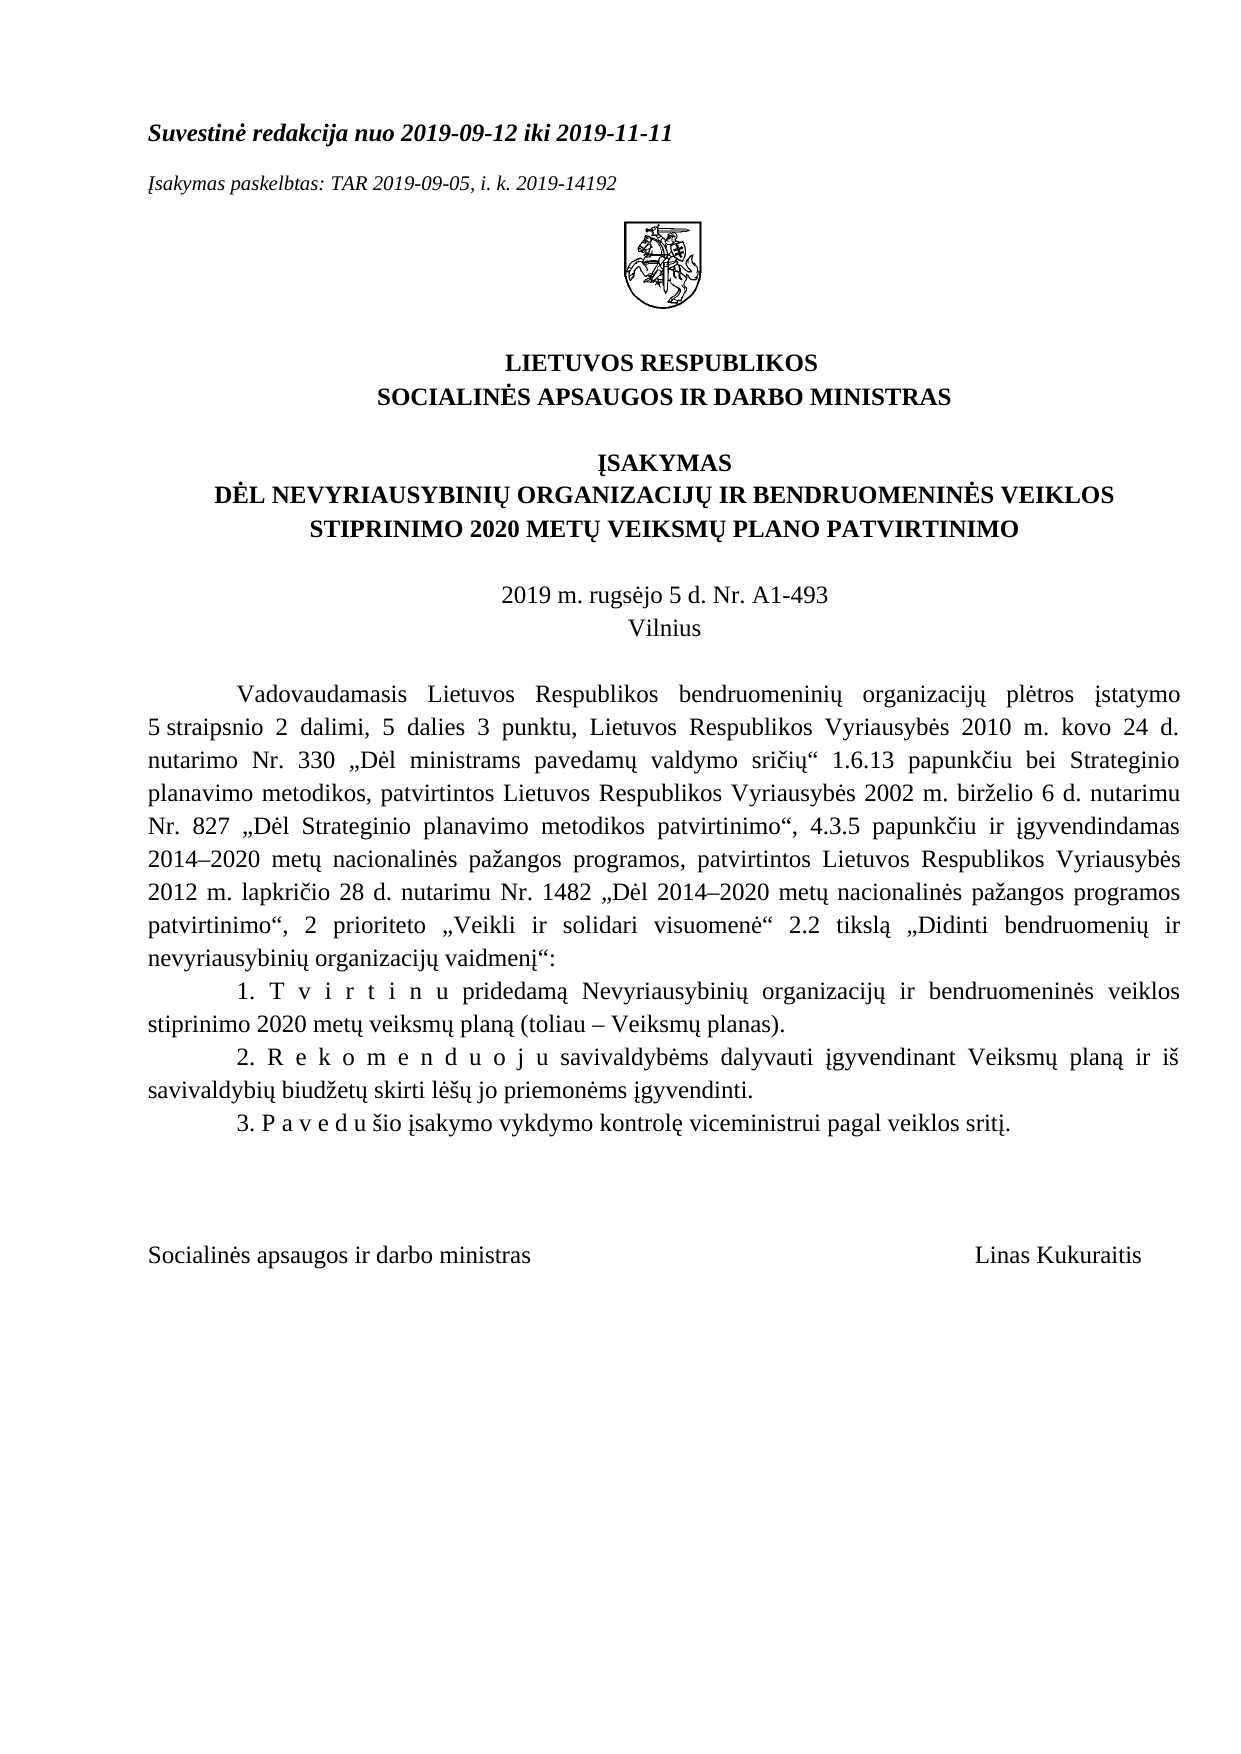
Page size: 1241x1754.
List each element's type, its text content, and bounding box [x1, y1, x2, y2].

text SOCIALINĖS APSAUGOS IR DARBO MINISTRAS [148, 382, 1181, 410]
text Vilnius [148, 613, 1181, 641]
text Įsakymas paskelbtas: TAR 2019-09-05, i. k. 2019-14192 [148, 171, 1181, 195]
text 2019 m. rugsėjo 5 d. Nr. A1-493 [148, 580, 1181, 608]
text 2. R e k o m e n d u o j u savivaldybėms dalyvauti įgyvendinant Veiksmų planą ir iš savivaldybių biudžetų skirti lėšų jo priemonėms įgyvendinti. [148, 1042, 1181, 1104]
text Socialinės apsaugos ir darbo ministras Linas Kukuraitis [148, 1240, 1181, 1269]
text LIETUVOS RESPUBLIKOS [148, 348, 1181, 377]
text 1. T v i r t i n u pridedamą Nevyriausybinių organizacijų ir bendruomeninės veiklos stiprinimo 2020 metų veiksmų planą (toliau – Veiksmų planas). [148, 976, 1181, 1038]
text ĮSAKYMAS [148, 448, 1181, 476]
text DĖL NEVYRIAUSYBINIŲ ORGANIZACIJŲ IR BENDRUOMENINĖS VEIKLOS STIPRINIMO 2020 METŲ VEIKSMŲ PLANO PATVIRTINIMO [148, 481, 1181, 542]
text Vadovaudamasis Lietuvos Respublikos bendruomeninių organizacijų plėtros įstatymo 5 straipsnio 2 dalimi, 5 dalies 3 punktu, Lietuvos Respublikos Vyriausybės 2010 m. kovo 24 d. nutarimo Nr. 330 „Dėl ministrams pavedamų valdymo sričių“ 1.6.13 papunkčiu bei Strateginio planavimo metodikos, patvirtintos Lietuvos Respublikos Vyriausybės 2002 m. birželio 6 d. nutarimu Nr. 827 „Dėl Strateginio planavimo metodikos patvirtinimo“, 4.3.5 papunkčiu ir įgyvendindamas 2014–2020 metų nacionalinės pažangos programos, patvirtintos Lietuvos Respublikos Vyriausybės 2012 m. lapkričio 28 d. nutarimu Nr. 1482 „Dėl 2014–2020 metų nacionalinės pažangos programos patvirtinimo“, 2 prioriteto „Veikli ir solidari visuomenė“ 2.2 tikslą „Didinti bendruomenių ir nevyriausybinių organizacijų vaidmenį“: [148, 679, 1181, 972]
text Suvestinė redakcija nuo 2019-09-12 iki 2019-11-11 [148, 118, 1181, 147]
text 3. P a v e d u šio įsakymo vykdymo kontrolę viceministrui pagal veiklos sritį. [148, 1108, 1181, 1137]
